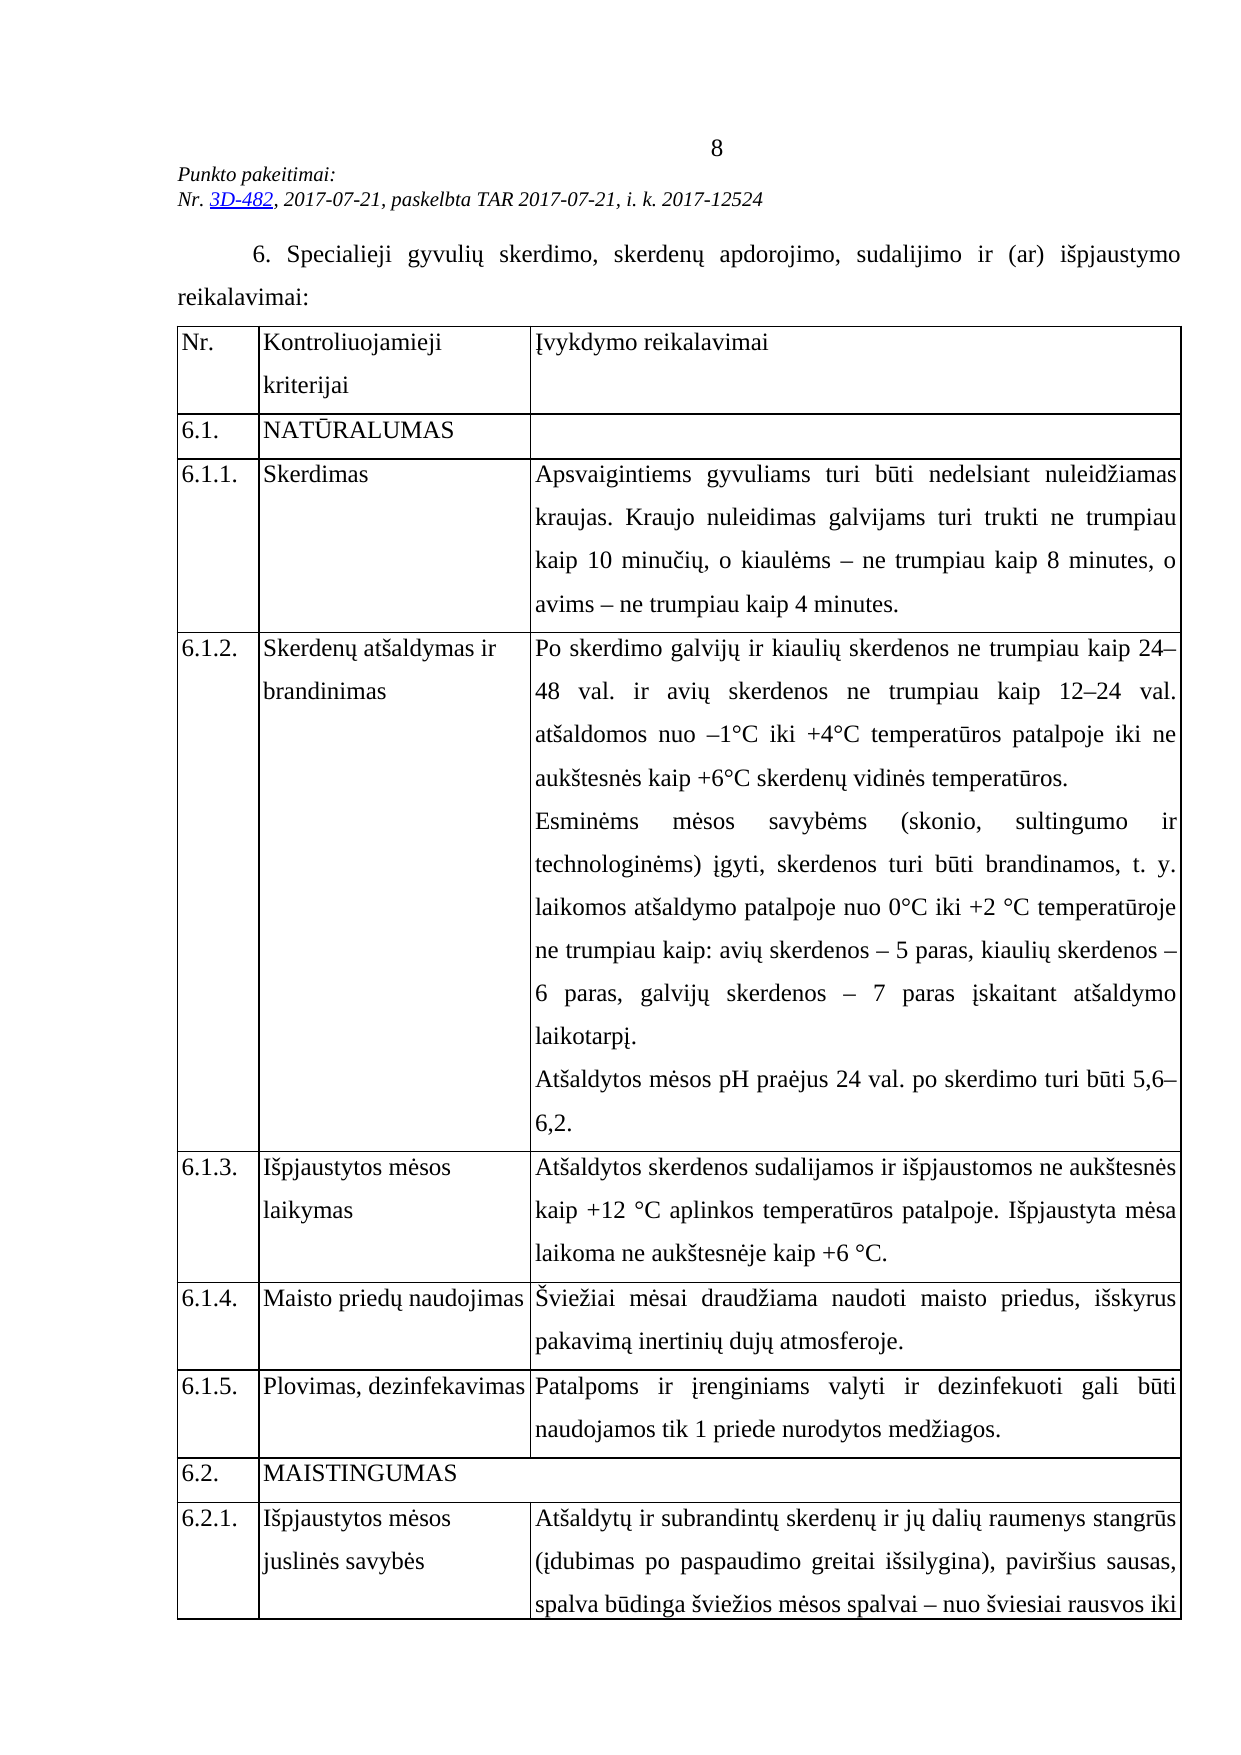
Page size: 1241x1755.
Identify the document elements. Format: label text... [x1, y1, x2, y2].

text Nr. 3D-482, 2017-07-21, paskelbta TAR 2017-07-21, i. k. 2017-12524 [177, 186, 1181, 211]
table_cell Atšaldytų ir subrandintų skerdenų ir jų dalių raumenys stangrūs (įdubimas po paspaudimo greitai išsilygina), paviršius sausas, spalva būdinga šviežios mėsos spalvai – nuo šviesiai rausvos iki [531, 1503, 1180, 1618]
table_cell 6.1.5. [178, 1371, 258, 1457]
table_cell Atšaldytos skerdenos sudalijamos ir išpjaustomos ne aukštesnės kaip +12 °C aplinkos temperatūros patalpoje. Išpjaustyta mėsa laikoma ne aukštesnėje kaip +6 °C. [531, 1152, 1180, 1282]
table_cell 6.1.1. [178, 460, 258, 632]
table_cell Skerdimas [260, 460, 530, 632]
table_cell Išpjaustytos mėsos laikymas [260, 1152, 530, 1282]
table_cell 6.1.2. [178, 633, 258, 1151]
table_cell 6.2.1. [178, 1503, 258, 1618]
table_cell 6.2. [178, 1459, 258, 1502]
table_cell Maisto priedų naudojimas [260, 1283, 530, 1369]
table_cell 6.1.4. [178, 1283, 258, 1369]
table_cell Skerdenų atšaldymas ir brandinimas [260, 633, 530, 1151]
table_cell Plovimas, dezinfekavimas [260, 1371, 530, 1457]
text 6. Specialieji gyvulių skerdimo, skerdenų apdorojimo, sudalijimo ir (ar) išpjaustymo reikalavimai: [177, 239, 1181, 311]
table_cell Išpjaustytos mėsos juslinės savybės [260, 1503, 530, 1618]
table_cell Apsvaigintiems gyvuliams turi būti nedelsiant nuleidžiamas kraujas. Kraujo nuleidimas galvijams turi trukti ne trumpiau kaip 10 minučių, o kiaulėms – ne trumpiau kaip 8 minutes, o avims – ne trumpiau kaip 4 minutes. [531, 460, 1180, 632]
table_header Įvykdymo reikalavimai [531, 327, 1180, 413]
table_cell MAISTINGUMAS [260, 1459, 1180, 1502]
table_cell [531, 415, 1180, 458]
table_cell 6.1. [178, 415, 258, 458]
text Punkto pakeitimai: [177, 162, 1181, 186]
table_cell Patalpoms ir įrenginiams valyti ir dezinfekuoti gali būti naudojamos tik 1 priede nurodytos medžiagos. [531, 1371, 1180, 1457]
table_cell Šviežiai mėsai draudžiama naudoti maisto priedus, išskyrus pakavimą inertinių dujų atmosferoje. [531, 1283, 1180, 1369]
table_header Kontroliuojamieji kriterijai [260, 327, 530, 413]
table_cell Po skerdimo galvijų ir kiaulių skerdenos ne trumpiau kaip 24–48 val. ir avių skerdenos ne trumpiau kaip 12–24 val. atšaldomos nuo –1°C iki +4°C temperatūros patalpoje iki ne aukštesnės kaip +6°C skerdenų vidinės temperatūros. Esminėms mėsos savybėms (skonio, sultingumo ir technologinėms) įgyti, skerdenos turi būti brandinamos, t. y. laikomos atšaldymo patalpoje nuo 0°C iki +2 °C temperatūroje ne trumpiau kaip: avių skerdenos – 5 paras, kiaulių skerdenos – 6 paras, galvijų skerdenos – 7 paras įskaitant atšaldymo laikotarpį. Atšaldytos mėsos pH praėjus 24 val. po skerdimo turi būti 5,6–6,2. [531, 633, 1180, 1151]
table_cell 6.1.3. [178, 1152, 258, 1282]
table_cell NATŪRALUMAS [260, 415, 530, 458]
table_header Nr. [178, 327, 258, 413]
